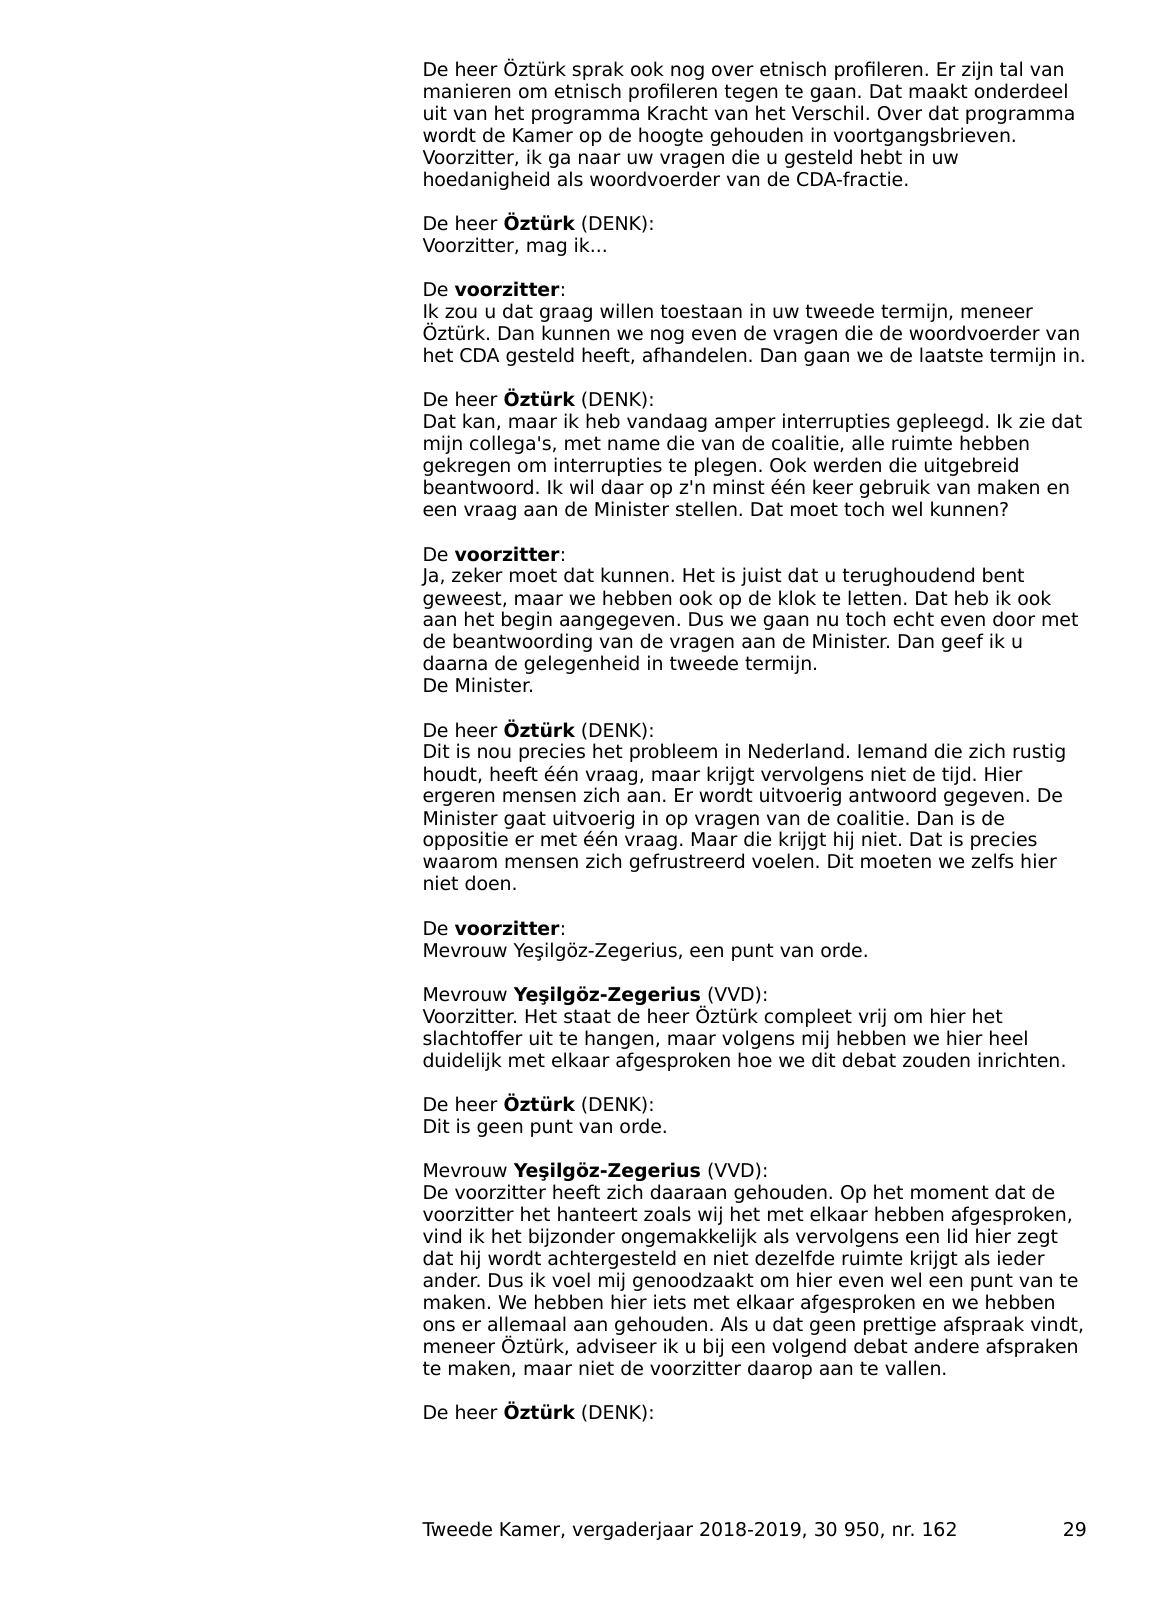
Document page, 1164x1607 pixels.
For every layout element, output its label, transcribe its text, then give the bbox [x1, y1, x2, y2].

text De Minister. [422, 675, 1087, 697]
text Mevrouw Yeşilgöz-Zegerius (VVD): [422, 1160, 1087, 1182]
text De voorzitter: [422, 917, 1087, 939]
text De voorzitter heeft zich daaraan gehouden. Op het moment dat de voorzitter het hanteert zoals wij het met elkaar hebben afgesproken, vind ik het bijzonder ongemakkelijk als vervolgens een lid hier zegt dat hij wordt achtergesteld en niet dezelfde ruimte krijgt als ieder ander. Dus ik voel mij genoodzaakt om hier even wel een punt van te maken. We hebben hier iets met elkaar afgesproken en we hebben ons er allemaal aan gehouden. Als u dat geen prettige afspraak vindt, meneer Öztürk, adviseer ik u bij een volgend debat andere afspraken te maken, maar niet de voorzitter daarop aan te vallen. [422, 1182, 1087, 1380]
text De voorzitter: [422, 543, 1087, 565]
text Dit is geen punt van orde. [422, 1116, 1087, 1138]
text Voorzitter, mag ik... [422, 235, 1087, 257]
text De heer Öztürk sprak ook nog over etnisch profileren. Er zijn tal van manieren om etnisch profileren tegen te gaan. Dat maakt onderdeel uit van het programma Kracht van het Verschil. Over dat programma wordt de Kamer op de hoogte gehouden in voortgangsbrieven. [422, 59, 1087, 147]
text Ja, zeker moet dat kunnen. Het is juist dat u terughoudend bent geweest, maar we hebben ook op de klok te letten. Dat heb ik ook aan het begin aangegeven. Dus we gaan nu toch echt even door met de beantwoording van de vragen aan de Minister. Dan geef ik u daarna de gelegenheid in tweede termijn. [422, 565, 1087, 675]
text Voorzitter. Het staat de heer Öztürk compleet vrij om hier het slachtoffer uit te hangen, maar volgens mij hebben we hier heel duidelijk met elkaar afgesproken hoe we dit debat zouden inrichten. [422, 1006, 1087, 1072]
text De heer Öztürk (DENK): [422, 389, 1087, 411]
text De voorzitter: [422, 279, 1087, 301]
text Dit is nou precies het probleem in Nederland. Iemand die zich rustig houdt, heeft één vraag, maar krijgt vervolgens niet de tijd. Hier ergeren mensen zich aan. Er wordt uitvoerig antwoord gegeven. De Minister gaat uitvoerig in op vragen van de coalitie. Dan is de oppositie er met één vraag. Maar die krijgt hij niet. Dat is precies waarom mensen zich gefrustreerd voelen. Dit moeten we zelfs hier niet doen. [422, 741, 1087, 895]
text De heer Öztürk (DENK): [422, 213, 1087, 235]
text Dat kan, maar ik heb vandaag amper interrupties gepleegd. Ik zie dat mijn collega's, met name die van de coalitie, alle ruimte hebben gekregen om interrupties te plegen. Ook werden die uitgebreid beantwoord. Ik wil daar op z'n minst één keer gebruik van maken en een vraag aan de Minister stellen. Dat moet toch wel kunnen? [422, 411, 1087, 521]
text De heer Öztürk (DENK): [422, 1094, 1087, 1116]
text De heer Öztürk (DENK): [422, 1402, 1087, 1424]
text Voorzitter, ik ga naar uw vragen die u gesteld hebt in uw hoedanigheid als woordvoerder van de CDA-fractie. [422, 147, 1087, 191]
text Mevrouw Yeşilgöz-Zegerius, een punt van orde. [422, 939, 1087, 961]
text De heer Öztürk (DENK): [422, 719, 1087, 741]
text Ik zou u dat graag willen toestaan in uw tweede termijn, meneer Öztürk. Dan kunnen we nog even de vragen die de woordvoerder van het CDA gesteld heeft, afhandelen. Dan gaan we de laatste termijn in. [422, 301, 1087, 367]
text Mevrouw Yeşilgöz-Zegerius (VVD): [422, 984, 1087, 1006]
